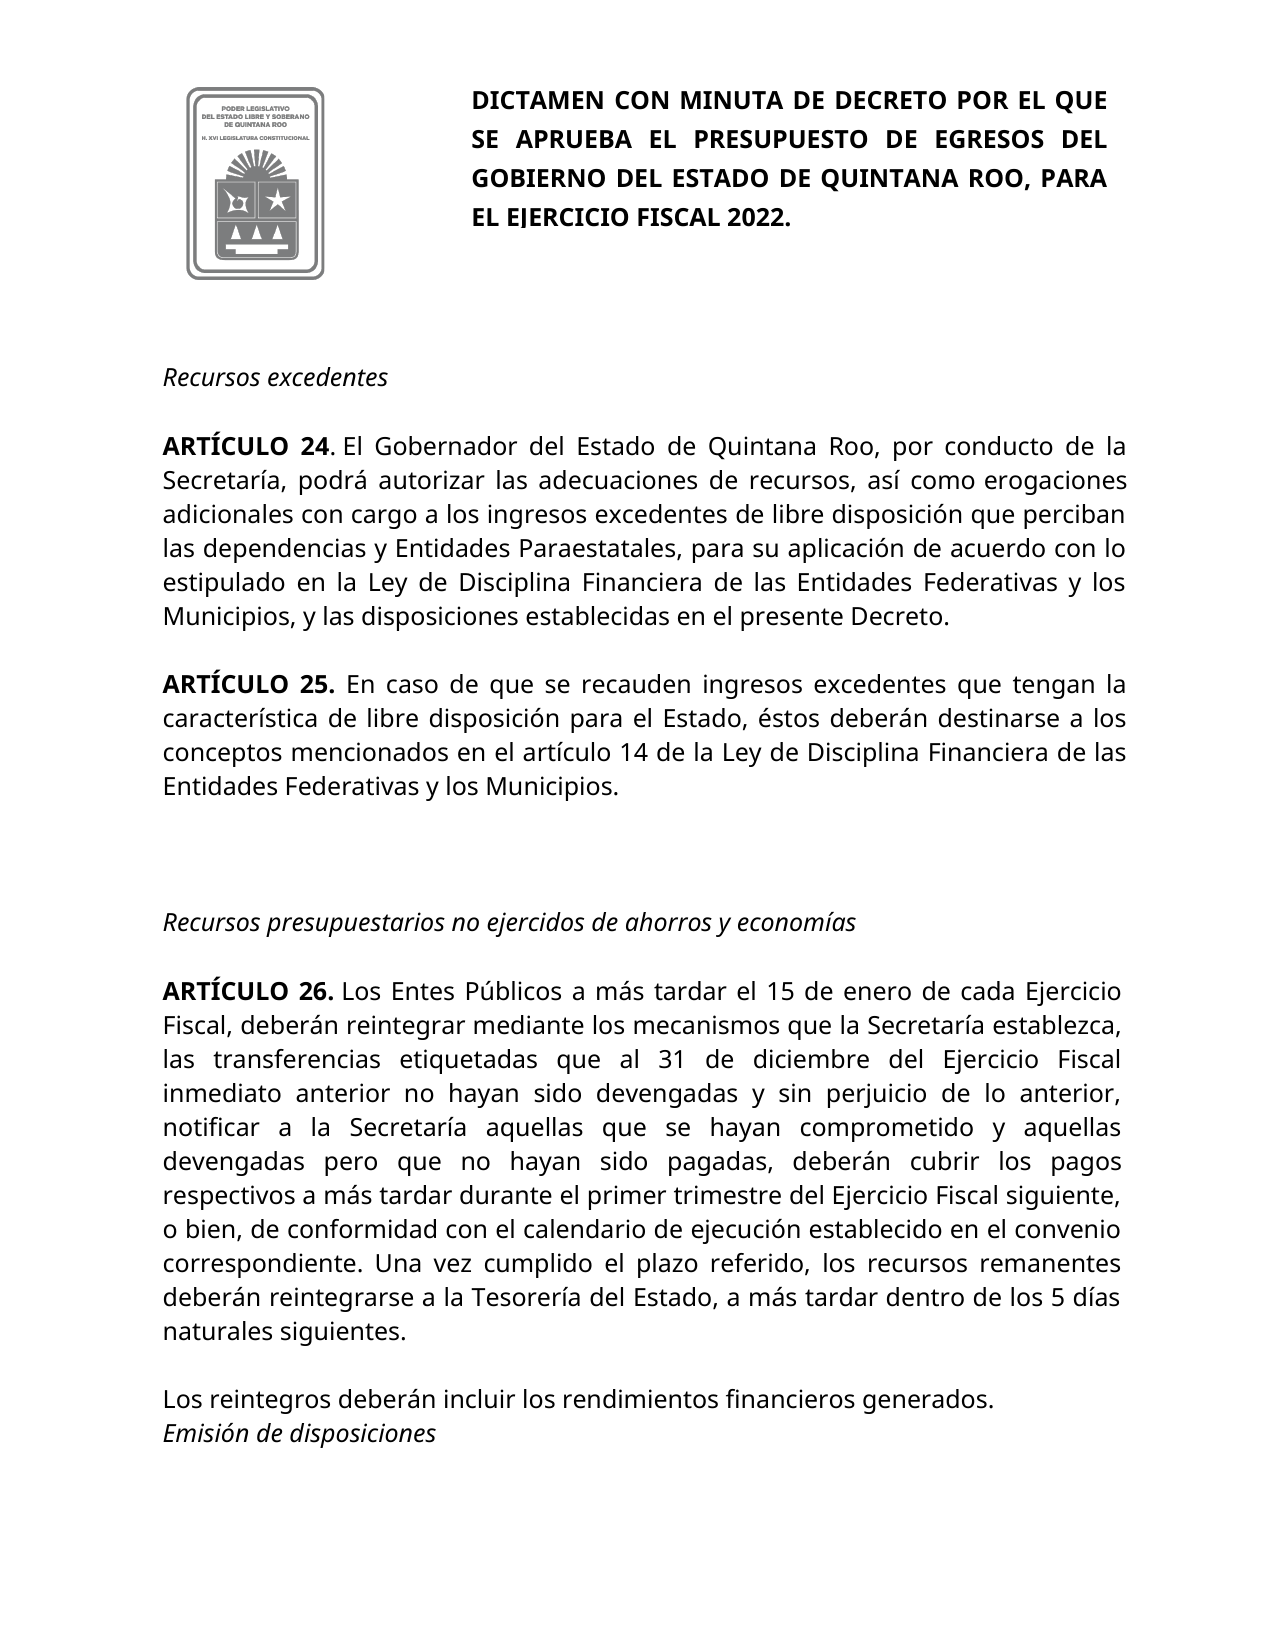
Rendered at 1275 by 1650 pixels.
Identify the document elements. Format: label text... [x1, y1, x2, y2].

text Los reintegros deberán incluir los rendimientos financieros generados. [162, 1382, 1123, 1416]
subtitle Recursos excedentes [162, 360, 1127, 394]
text ARTÍCULO 25. En caso de que se recauden ingresos excedentes que tengan la característica de libre disposición para el Estado, éstos deberán destinarse a los conceptos mencionados en el artículo 14 de la Ley de Disciplina Financiera de las Entidades Federativas y los Municipios. [162, 667, 1127, 803]
subtitle Emisión de disposiciones [162, 1416, 1127, 1450]
text ARTÍCULO 24. El Gobernador del Estado de Quintana Roo, por conducto de la Secretaría, podrá autorizar las adecuaciones de recursos, así como erogaciones adicionales con cargo a los ingresos excedentes de libre disposición que perciban las dependencias y Entidades Paraestatales, para su aplicación de acuerdo con lo estipulado en la Ley de Disciplina Financiera de las Entidades Federativas y los Municipios, y las disposiciones establecidas en el presente Decreto. [162, 428, 1127, 633]
subtitle Recursos presupuestarios no ejercidos de ahorros y economías [162, 905, 1127, 939]
text ARTÍCULO 26. Los Entes Públicos a más tardar el 15 de enero de cada Ejercicio Fiscal, deberán reintegrar mediante los mecanismos que la Secretaría establezca, las transferencias etiquetadas que al 31 de diciembre del Ejercicio Fiscal inmediato anterior no hayan sido devengadas y sin perjuicio de lo anterior, notificar a la Secretaría aquellas que se hayan comprometido y aquellas devengadas pero que no hayan sido pagadas, deberán cubrir los pagos respectivos a más tardar durante el primer trimestre del Ejercicio Fiscal siguiente, o bien, de conformidad con el calendario de ejecución establecido en el convenio correspondiente. Una vez cumplido el plazo referido, los recursos remanentes deberán reintegrarse a la Tesorería del Estado, a más tardar dentro de los 5 días naturales siguientes. [162, 973, 1123, 1348]
